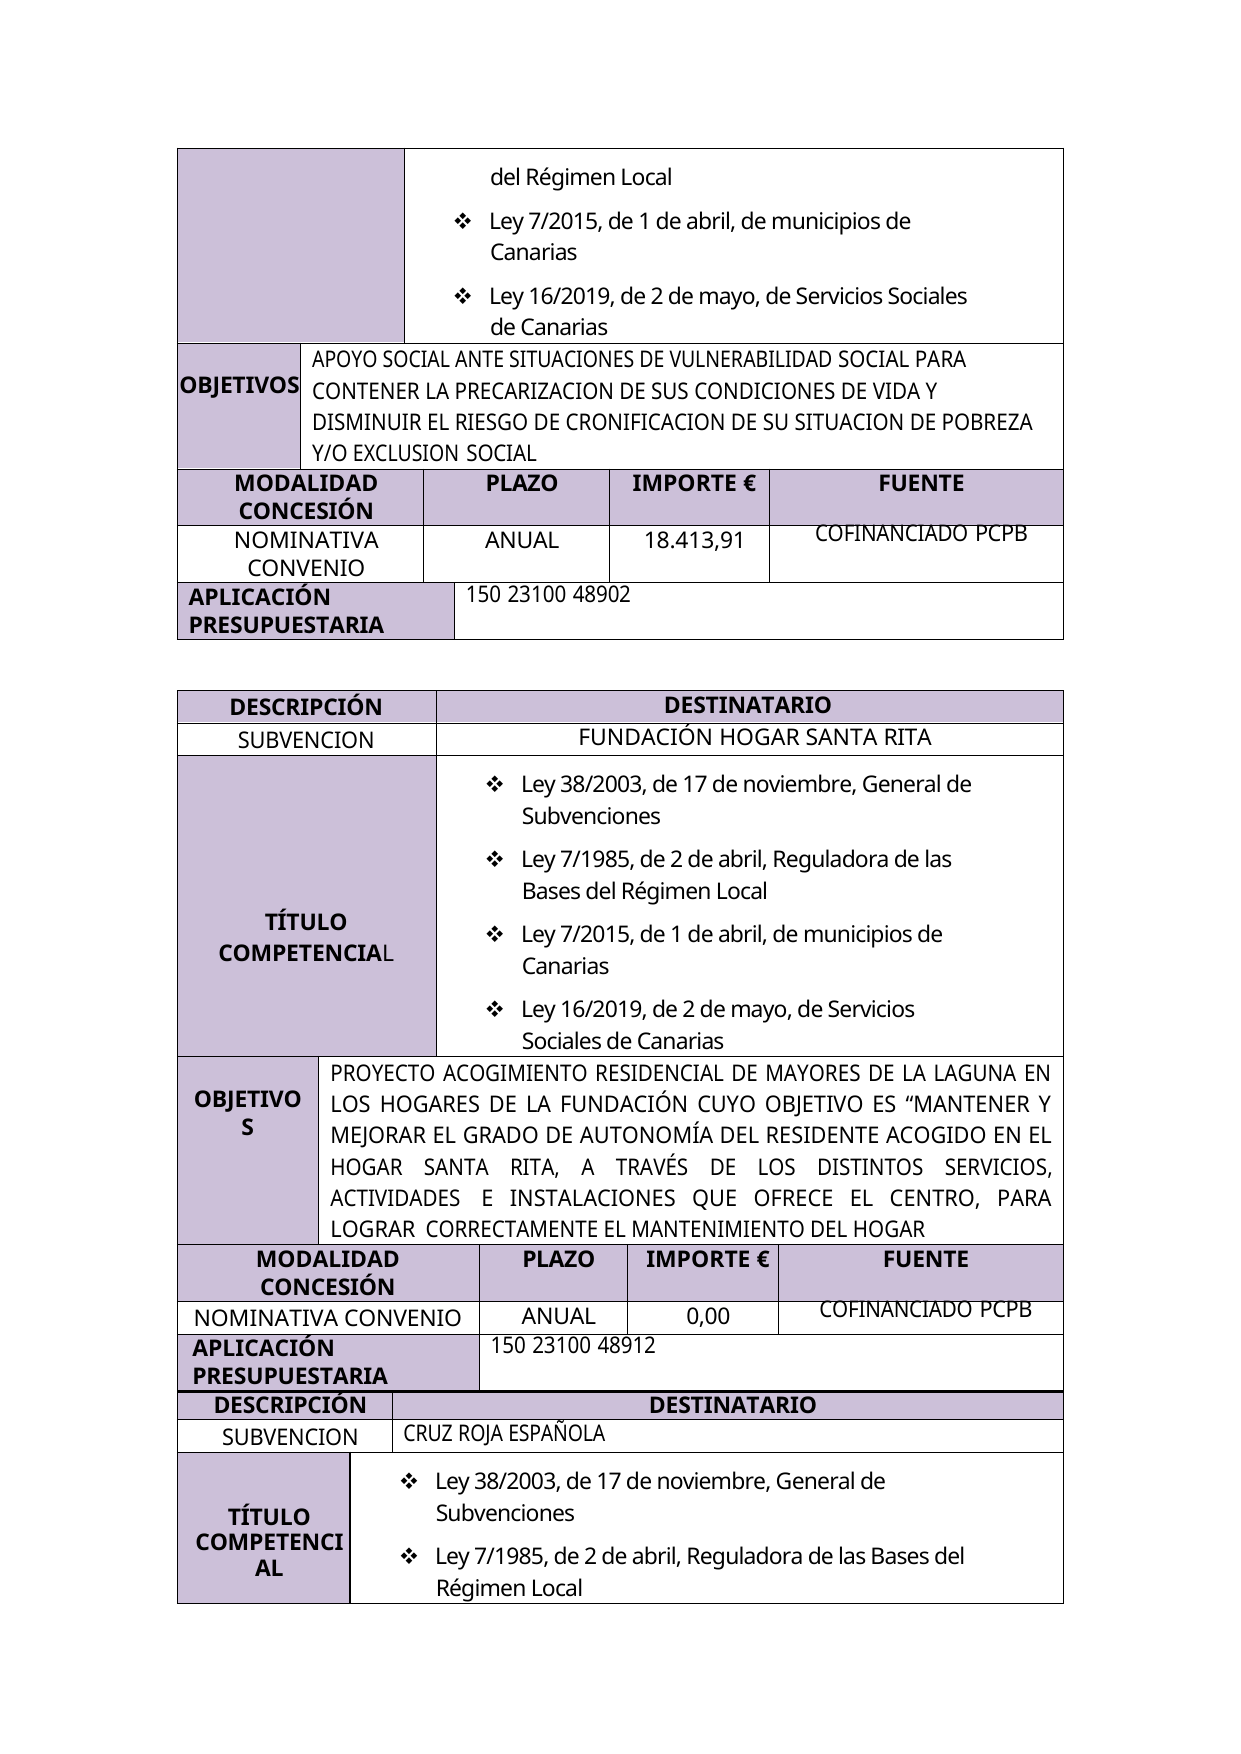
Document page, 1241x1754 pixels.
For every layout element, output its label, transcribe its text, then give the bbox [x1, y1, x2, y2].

table_cell PLAZO [424, 470, 609, 525]
table_cell PROYECTO ACOGIMIENTO RESIDENCIAL DE MAYORES DE LA LAGUNA EN LOS HOGARES DE LA FUNDACIÓN CUYO OBJETIVO ES “MANTENER Y MEJORAR EL GRADO DE AUTONOMÍA DEL RESIDENTE ACOGIDO EN EL HOGAR SANTA RITA, A TRAVÉS DE LOS DISTINTOS SERVICIOS, ACTIVIDADES E INSTALACIONES QUE OFRECE EL CENTRO, PARA LOGRAR CORRECTAMENTE EL MANTENIMIENTO DEL HOGAR [319, 1057, 1063, 1244]
table_cell MODALIDAD CONCESIÓN [178, 470, 423, 525]
table_cell 150 23100 48902 [455, 583, 1063, 639]
table_cell FUENTE [770, 470, 1063, 525]
table_cell COFINANCIADO PCPB [770, 526, 1063, 582]
table_cell 0,00 [628, 1302, 778, 1333]
table_cell NOMINATIVA CONVENIO [178, 526, 423, 582]
table_cell IMPORTE € [628, 1245, 778, 1301]
table_cell APLICACIÓN PRESUPUESTARIA [178, 1335, 479, 1390]
table_cell APLICACIÓN PRESUPUESTARIA [178, 583, 454, 639]
table_cell APOYO SOCIAL ANTE SITUACIONES DE VULNERABILIDAD SOCIAL PARA CONTENER LA PRECARIZACION DE SUS CONDICIONES DE VIDA Y DISMINUIR EL RIESGO DE CRONIFICACION DE SU SITUACION DE POBREZA Y/O EXCLUSION SOCIAL [301, 344, 1063, 468]
table_header DESCRIPCIÓN [178, 691, 436, 722]
table_cell TÍTULO COMPETENCIAL [178, 1453, 349, 1603]
table_cell ANUAL [480, 1302, 627, 1333]
table_cell SUBVENCION [178, 724, 436, 755]
table_cell FUENTE [779, 1245, 1063, 1301]
table_cell FUNDACIÓN HOGAR SANTA RITA [437, 724, 1063, 755]
table_cell Ley 38/2003, de 17 de noviembre, General de Subvenciones Ley 7/1985, de 2 de abril, Reguladora de las Bases del Régimen Local Ley 7/2015, de 1 de abril, de municipios de Canarias Ley 16/2019, de 2 de mayo, de Servicios Sociales de Canarias [351, 1453, 1063, 1603]
table_cell CRUZ ROJA ESPAÑOLA [393, 1420, 1063, 1452]
table_cell COFINANCIADO PCPB [779, 1302, 1063, 1333]
table_cell Ley 38/2003, de 17 de noviembre, General de Subvenciones Ley 7/1985, de 2 de abril, Reguladora de las Bases del Régimen Local Ley 7/2015, de 1 de abril, de municipios de Canarias Ley 16/2019, de 2 de mayo, de Servicios Sociales de Canarias [437, 756, 1063, 1056]
table_header DESTINATARIO [437, 691, 1063, 722]
table_cell TÍTULO COMPETENCIAL [178, 756, 436, 1056]
table_header DESCRIPCIÓN [178, 1393, 392, 1419]
table_cell SUBVENCION [178, 1420, 392, 1452]
table_cell IMPORTE € [610, 470, 769, 525]
table_cell ANUAL [424, 526, 609, 582]
table_cell [178, 149, 404, 342]
table_cell OBJETIVOS [178, 344, 300, 468]
table_cell del Régimen Local Ley 7/2015, de 1 de abril, de municipios de Canarias Ley 16/2019, de 2 de mayo, de Servicios Sociales de Canarias [405, 149, 1063, 342]
table_cell 18.413,91 [610, 526, 769, 582]
table_cell MODALIDAD CONCESIÓN [178, 1245, 479, 1301]
table_header DESTINATARIO [393, 1393, 1063, 1419]
table_cell OBJETIVOS [178, 1057, 318, 1244]
table_cell 150 23100 48912 [480, 1335, 1063, 1390]
table_cell PLAZO [480, 1245, 627, 1301]
table_cell NOMINATIVA CONVENIO [178, 1302, 479, 1333]
